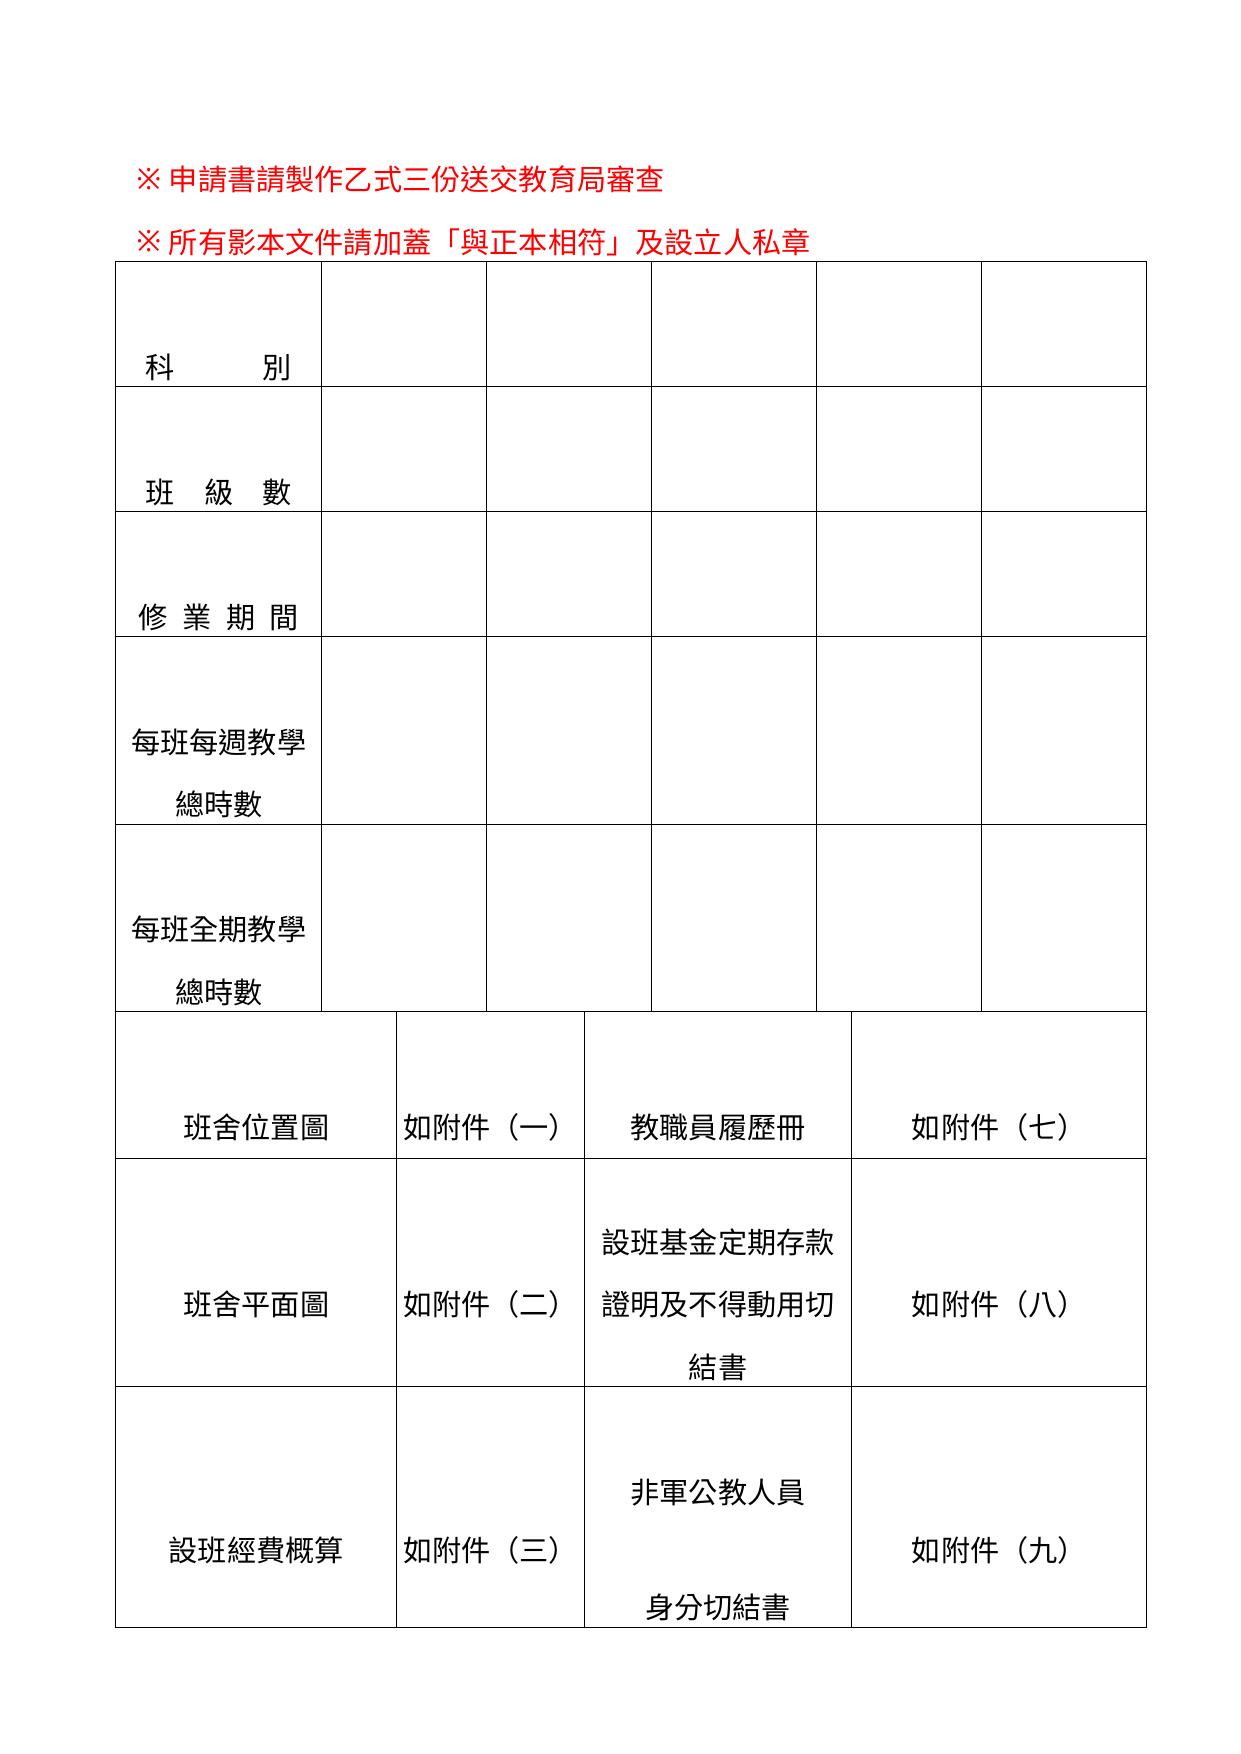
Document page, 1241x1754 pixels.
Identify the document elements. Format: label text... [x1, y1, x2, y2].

table_header [487, 262, 651, 386]
table_cell [487, 512, 651, 636]
table_cell 班舍平面圖 [116, 1159, 396, 1386]
table_cell 班舍位置圖 [116, 1012, 396, 1157]
table_header [652, 262, 816, 386]
table_header 科 別 [116, 262, 321, 386]
table_cell [817, 512, 981, 636]
table_cell [322, 825, 486, 1011]
table_cell 非軍公教人員 身分切結書 [585, 1387, 851, 1627]
table_cell [982, 512, 1146, 636]
list 申請書請製作乙式三份送交教育局審查 [131, 136, 1106, 199]
table_cell [652, 387, 816, 511]
table_cell 每班全期教學 總時數 [116, 825, 321, 1011]
table_cell [817, 825, 981, 1011]
table_cell 如附件（九） [852, 1387, 1146, 1627]
table_cell [817, 637, 981, 824]
list 所有影本文件請加蓋「與正本相符」及設立人私章 [131, 199, 1106, 261]
table_cell [487, 637, 651, 824]
table_cell 如附件（三） [397, 1387, 584, 1627]
table_cell 如附件（一） [397, 1012, 584, 1157]
table_cell [982, 637, 1146, 824]
table_cell [982, 387, 1146, 511]
table_cell 如附件（八） [852, 1159, 1146, 1386]
table_cell [322, 387, 486, 511]
table_cell 教職員履歷冊 [585, 1012, 851, 1157]
table_cell [982, 825, 1146, 1011]
table_header [817, 262, 981, 386]
table_cell 設班經費概算 [116, 1387, 396, 1627]
table_header [982, 262, 1146, 386]
table_cell 每班每週教學 總時數 [116, 637, 321, 824]
table_header [322, 262, 486, 386]
table_cell [487, 825, 651, 1011]
table_cell 如附件（二） [397, 1159, 584, 1386]
table_cell [652, 825, 816, 1011]
table_cell [817, 387, 981, 511]
table_cell [487, 387, 651, 511]
table_cell 修 業 期 間 [116, 512, 321, 636]
table_cell [652, 512, 816, 636]
table_cell [652, 637, 816, 824]
table_cell [322, 637, 486, 824]
table_cell 如附件（七） [852, 1012, 1146, 1157]
table_cell 設班基金定期存款證明及不得動用切結書 [585, 1159, 851, 1386]
table_cell [322, 512, 486, 636]
table_cell 班 級 數 [116, 387, 321, 511]
